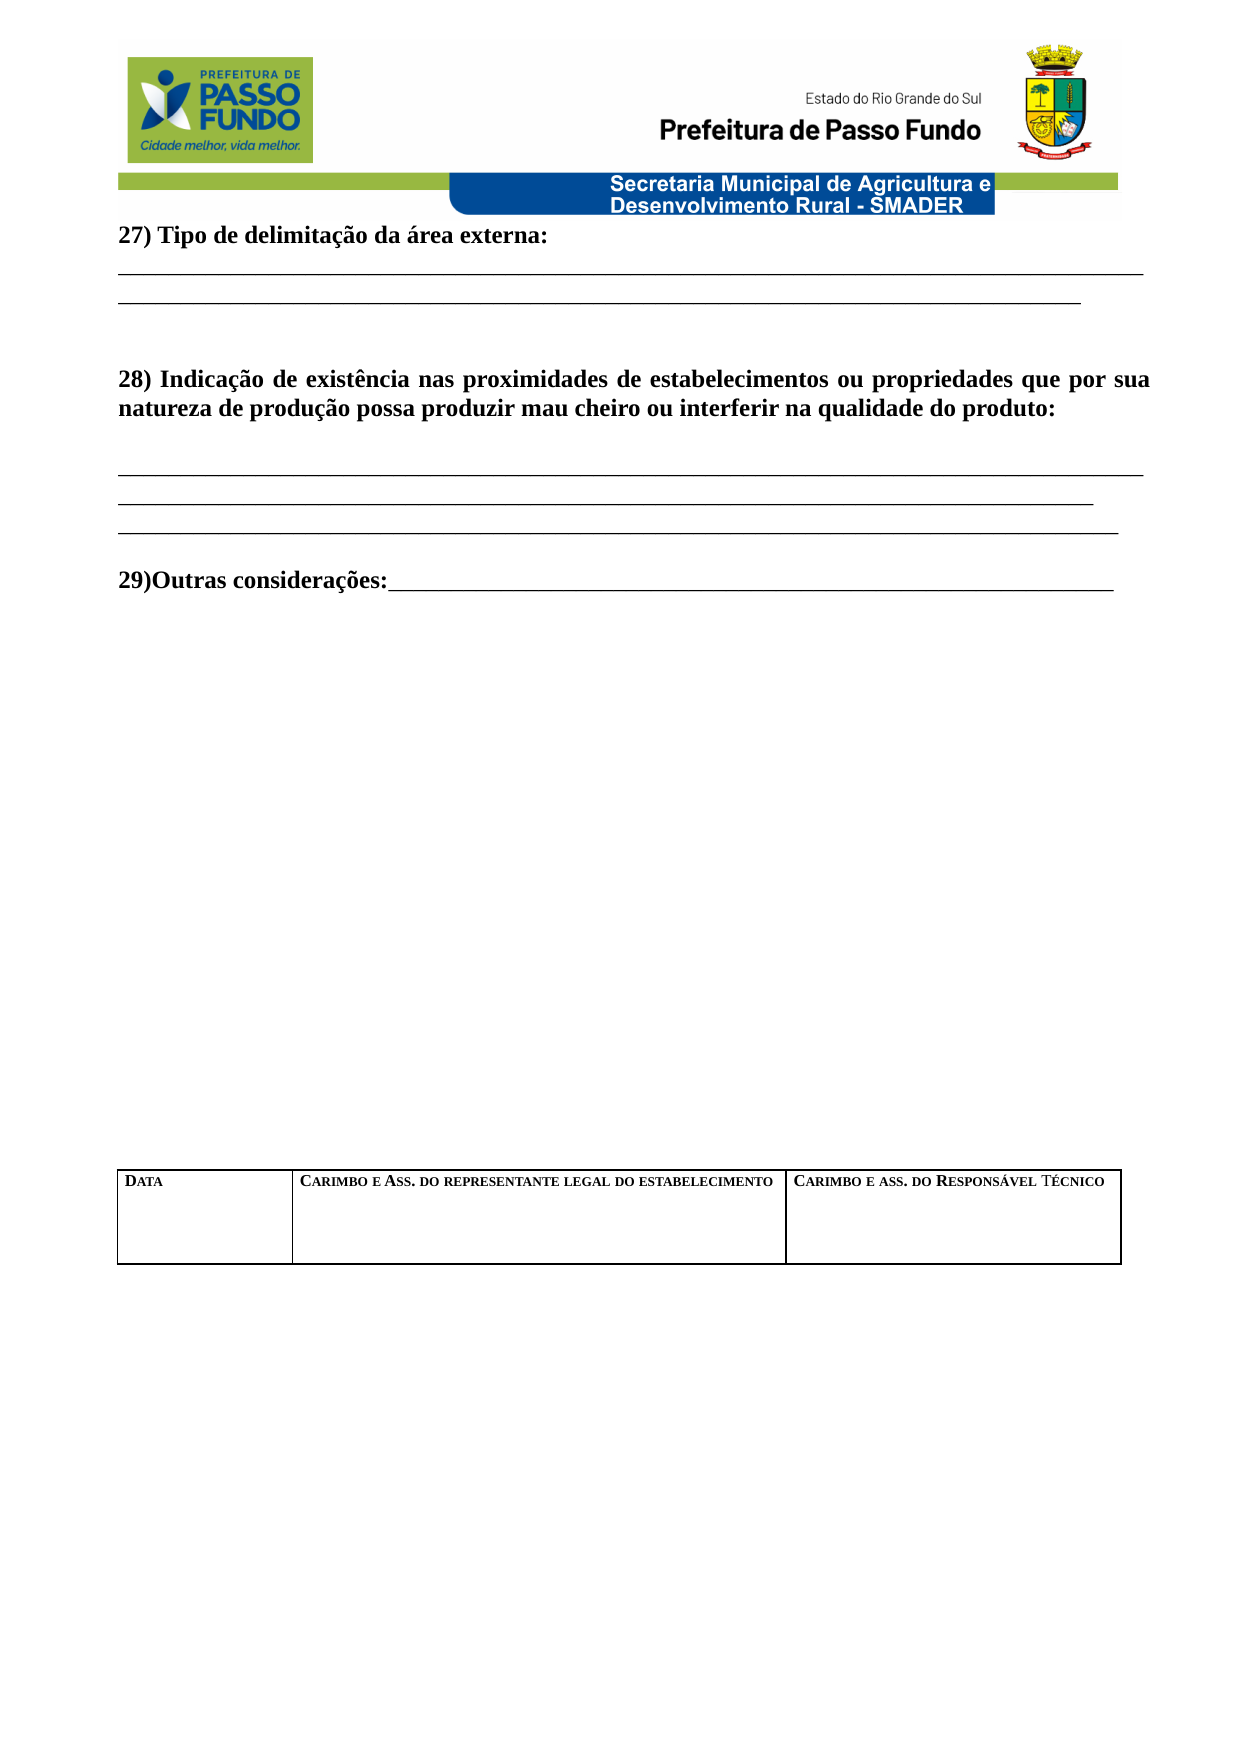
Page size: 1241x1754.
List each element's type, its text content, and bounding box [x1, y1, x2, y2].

text ________________________________________________________________________________________________________________________________________________________________ [118, 451, 1152, 508]
picture [118, 39, 1123, 221]
text _______________________________________________________________________________________________________________________________________________________________ [118, 249, 1152, 307]
text 27) Tipo de delimitação da área externa: [118, 176, 1152, 249]
table_header Carimbo e Ass. do representante legal do estabelecimento [293, 1171, 785, 1263]
text 28) Indicação de existência nas proximidades de estabelecimentos ou propriedades que por sua natureza de produção possa produzir mau cheiro ou interferir na qualidade do produto: [118, 364, 1152, 422]
text 29)Outras considerações:__________________________________________________________ [118, 566, 1152, 594]
table_header Carimbo e ass. do Responsável Técnico [787, 1171, 1120, 1263]
table_header Data [118, 1171, 292, 1263]
text ________________________________________________________________________________ [118, 508, 1152, 537]
